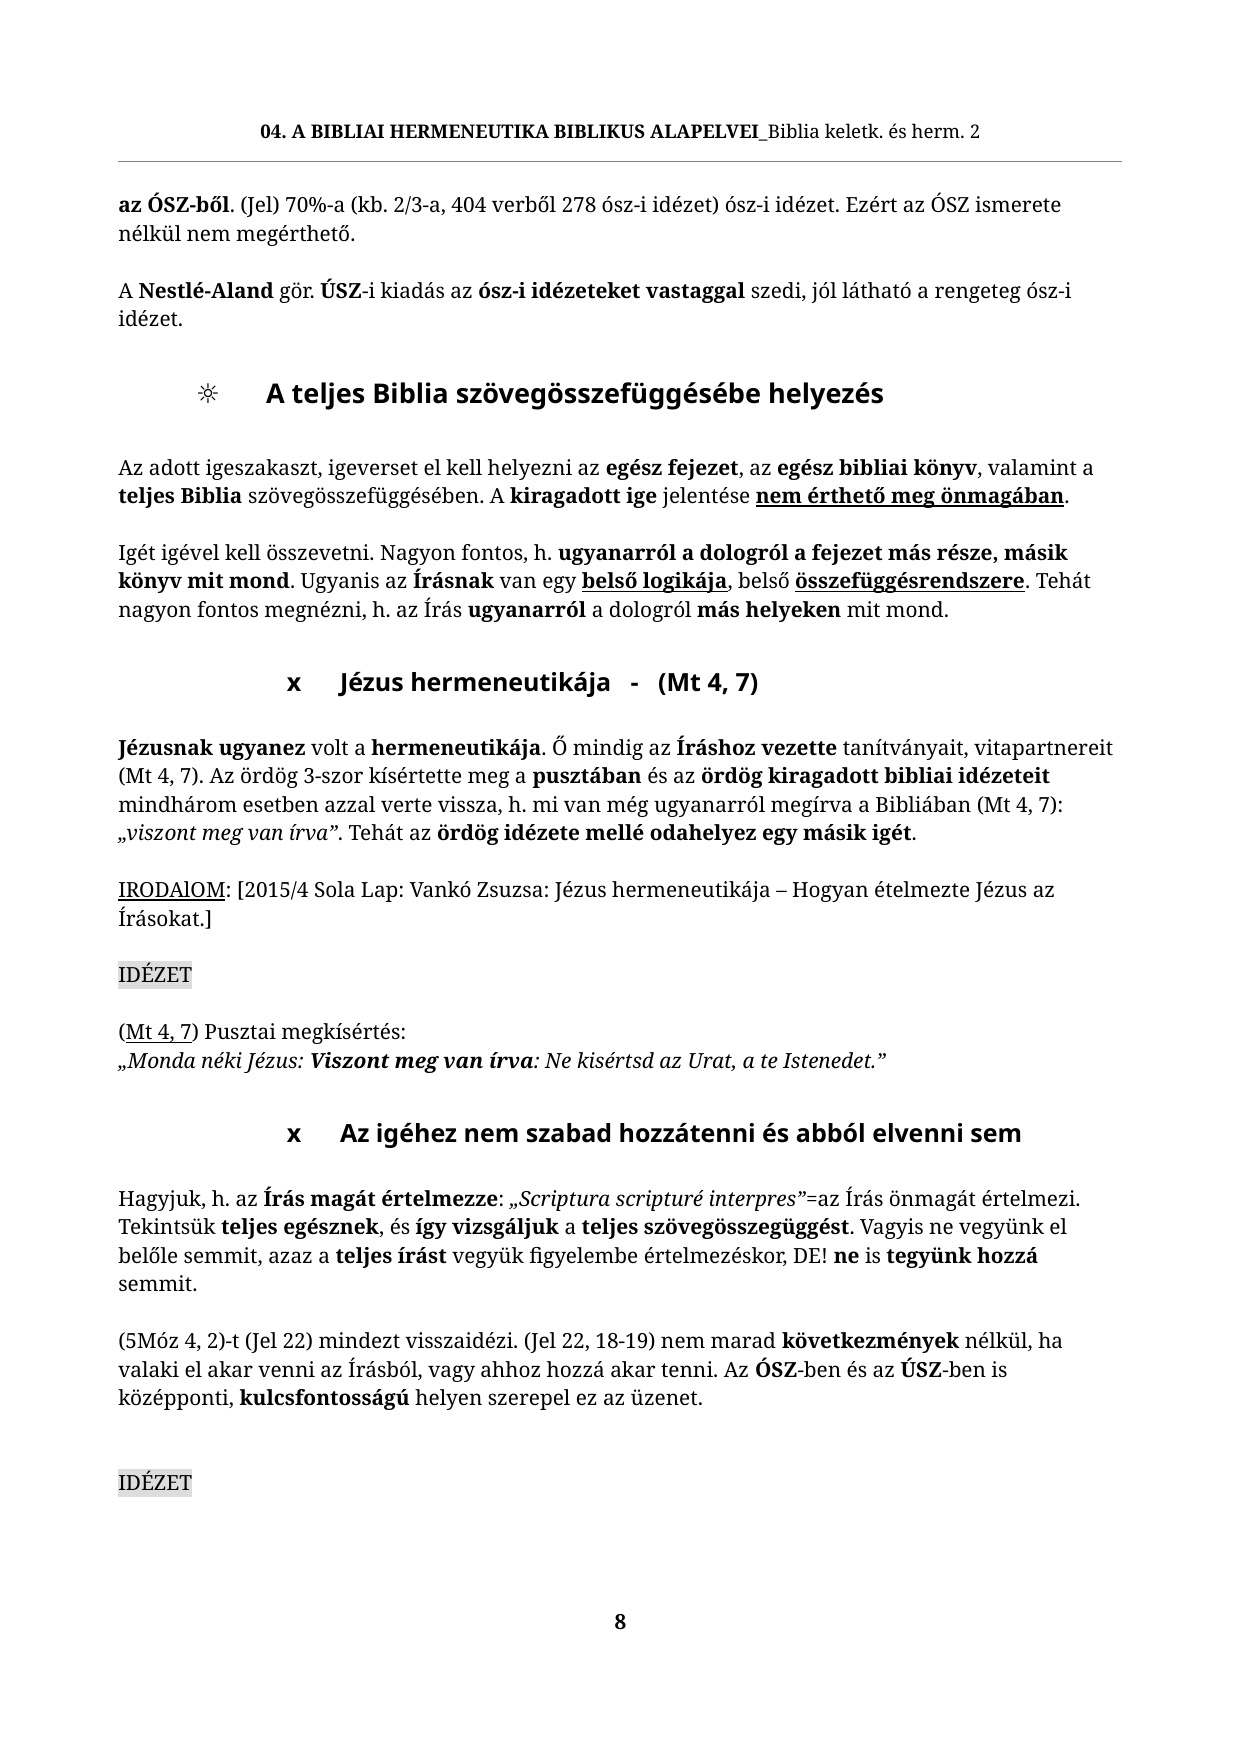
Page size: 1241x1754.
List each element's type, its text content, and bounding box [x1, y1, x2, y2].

subtitle A teljes Biblia szövegösszefüggésébe helyezés [118, 375, 1122, 412]
text A Nestlé-Aland gör. ÚSZ-i kiadás az ósz-i idézeteket vastaggal szedi, jól látható a rengeteg ósz-i idézet. [118, 276, 1122, 333]
text IRODAlOM: [2015/4 Sola Lap: Vankó Zsuzsa: Jézus hermeneutikája – Hogyan ételmezte Jézus az Írásokat.] [118, 875, 1122, 932]
subtitle Jézus hermeneutikája - (Mt 4, 7) [118, 664, 1122, 698]
text IDÉZET [118, 1468, 1122, 1497]
text IDÉZET [118, 961, 1122, 989]
text Az adott igeszakaszt, igeverset el kell helyezni az egész fejezet, az egész bibliai könyv, valamint a teljes Biblia szövegösszefüggésében. A kiragadott ige jelentése nem érthető meg önmagában. [118, 453, 1122, 510]
text Igét igével kell összevetni. Nagyon fontos, h. ugyanarról a dologról a fejezet más része, másik könyv mit mond. Ugyanis az Írásnak van egy belső logikája, belső összefüggésrendszere. Tehát nagyon fontos megnézni, h. az Írás ugyanarról a dologról más helyeken mit mond. [118, 538, 1122, 623]
text az ÓSZ-ből. (Jel) 70%-a (kb. 2/3-a, 404 verből 278 ósz-i idézet) ósz-i idézet. Ezért az ÓSZ ismerete nélkül nem megérthető. [118, 191, 1122, 247]
text Tekintsük teljes egésznek, és így vizsgáljuk a teljes szövegösszegüggést. Vagyis ne vegyünk el belőle semmit, azaz a teljes írást vegyük figyelembe értelmezéskor, DE! ne is tegyünk hozzá semmit. [118, 1212, 1122, 1298]
text (5Móz 4, 2)-t (Jel 22) mindezt visszaidézi. (Jel 22, 18-19) nem marad következmények nélkül, ha valaki el akar venni az Írásból, vagy ahhoz hozzá akar tenni. Az ÓSZ-ben és az ÚSZ-ben is középponti, kulcsfontosságú helyen szerepel ez az üzenet. [118, 1326, 1122, 1412]
text Jézusnak ugyanez volt a hermeneutikája. Ő mindig az Íráshoz vezette tanítványait, vitapartnereit (Mt 4, 7). Az ördög 3-szor kísértette meg a pusztában és az ördög kiragadott bibliai idézeteit mindhárom esetben azzal verte vissza, h. mi van még ugyanarról megírva a Bibliában (Mt 4, 7): „viszont meg van írva”. Tehát az ördög idézete mellé odahelyez egy másik igét. [118, 733, 1122, 875]
text Hagyjuk, h. az Írás magát értelmezze: „Scriptura scripturé interpres”=az Írás önmagát értelmezi. [118, 1184, 1122, 1212]
subtitle Az igéhez nem szabad hozzátenni és abból elvenni sem [118, 1115, 1122, 1149]
text (Mt 4, 7) Pusztai megkísértés: [118, 1017, 1122, 1046]
text „Monda néki Jézus: Viszont meg van írva: Ne kisértsd az Urat, a te Istenedet.” [118, 1046, 1122, 1074]
